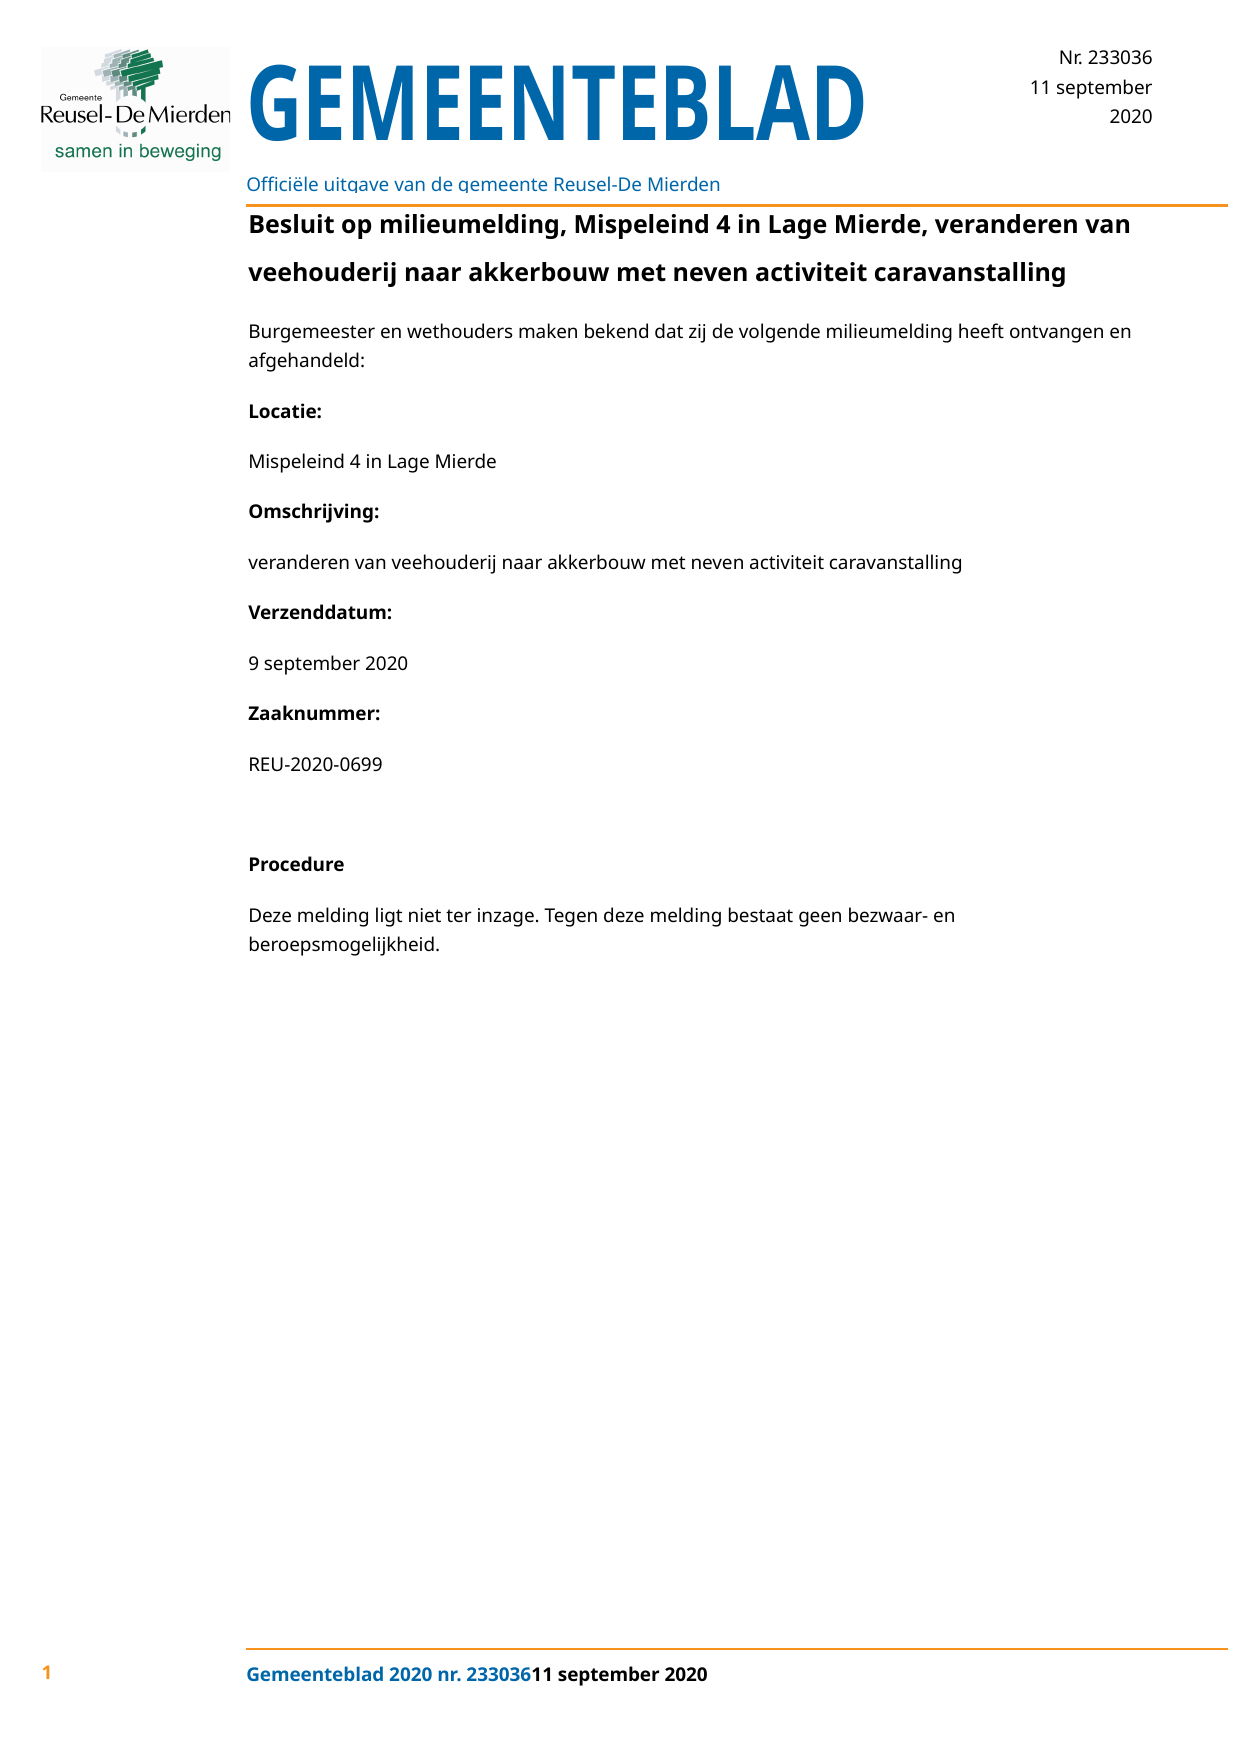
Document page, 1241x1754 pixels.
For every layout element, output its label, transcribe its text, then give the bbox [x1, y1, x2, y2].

text Deze melding ligt niet ter inzage. Tegen deze melding bestaat geen bezwaar- en beroepsmogelijkheid. [248, 902, 1152, 957]
text Zaaknummer: [248, 700, 1152, 726]
text veranderen van veehouderij naar akkerbouw met neven activiteit caravanstalling [248, 549, 1152, 575]
text Besluit op milieumelding, Mispeleind 4 in Lage Mierde, veranderen van veehouderij naar akkerbouw met neven activiteit caravanstalling [248, 207, 1152, 288]
picture [41, 47, 231, 172]
text REU-2020-0699 [248, 751, 1152, 777]
text Verzenddatum: [248, 599, 1152, 625]
text Locatie: [248, 398, 1152, 424]
text Procedure [248, 852, 1152, 877]
text Mispeleind 4 in Lage Mierde [248, 448, 1152, 474]
text 9 september 2020 [248, 650, 1152, 676]
text Omschrijving: [248, 499, 1152, 524]
text Burgemeester en wethouders maken bekend dat zij de volgende milieumelding heeft ontvangen en afgehandeld: [248, 318, 1152, 373]
